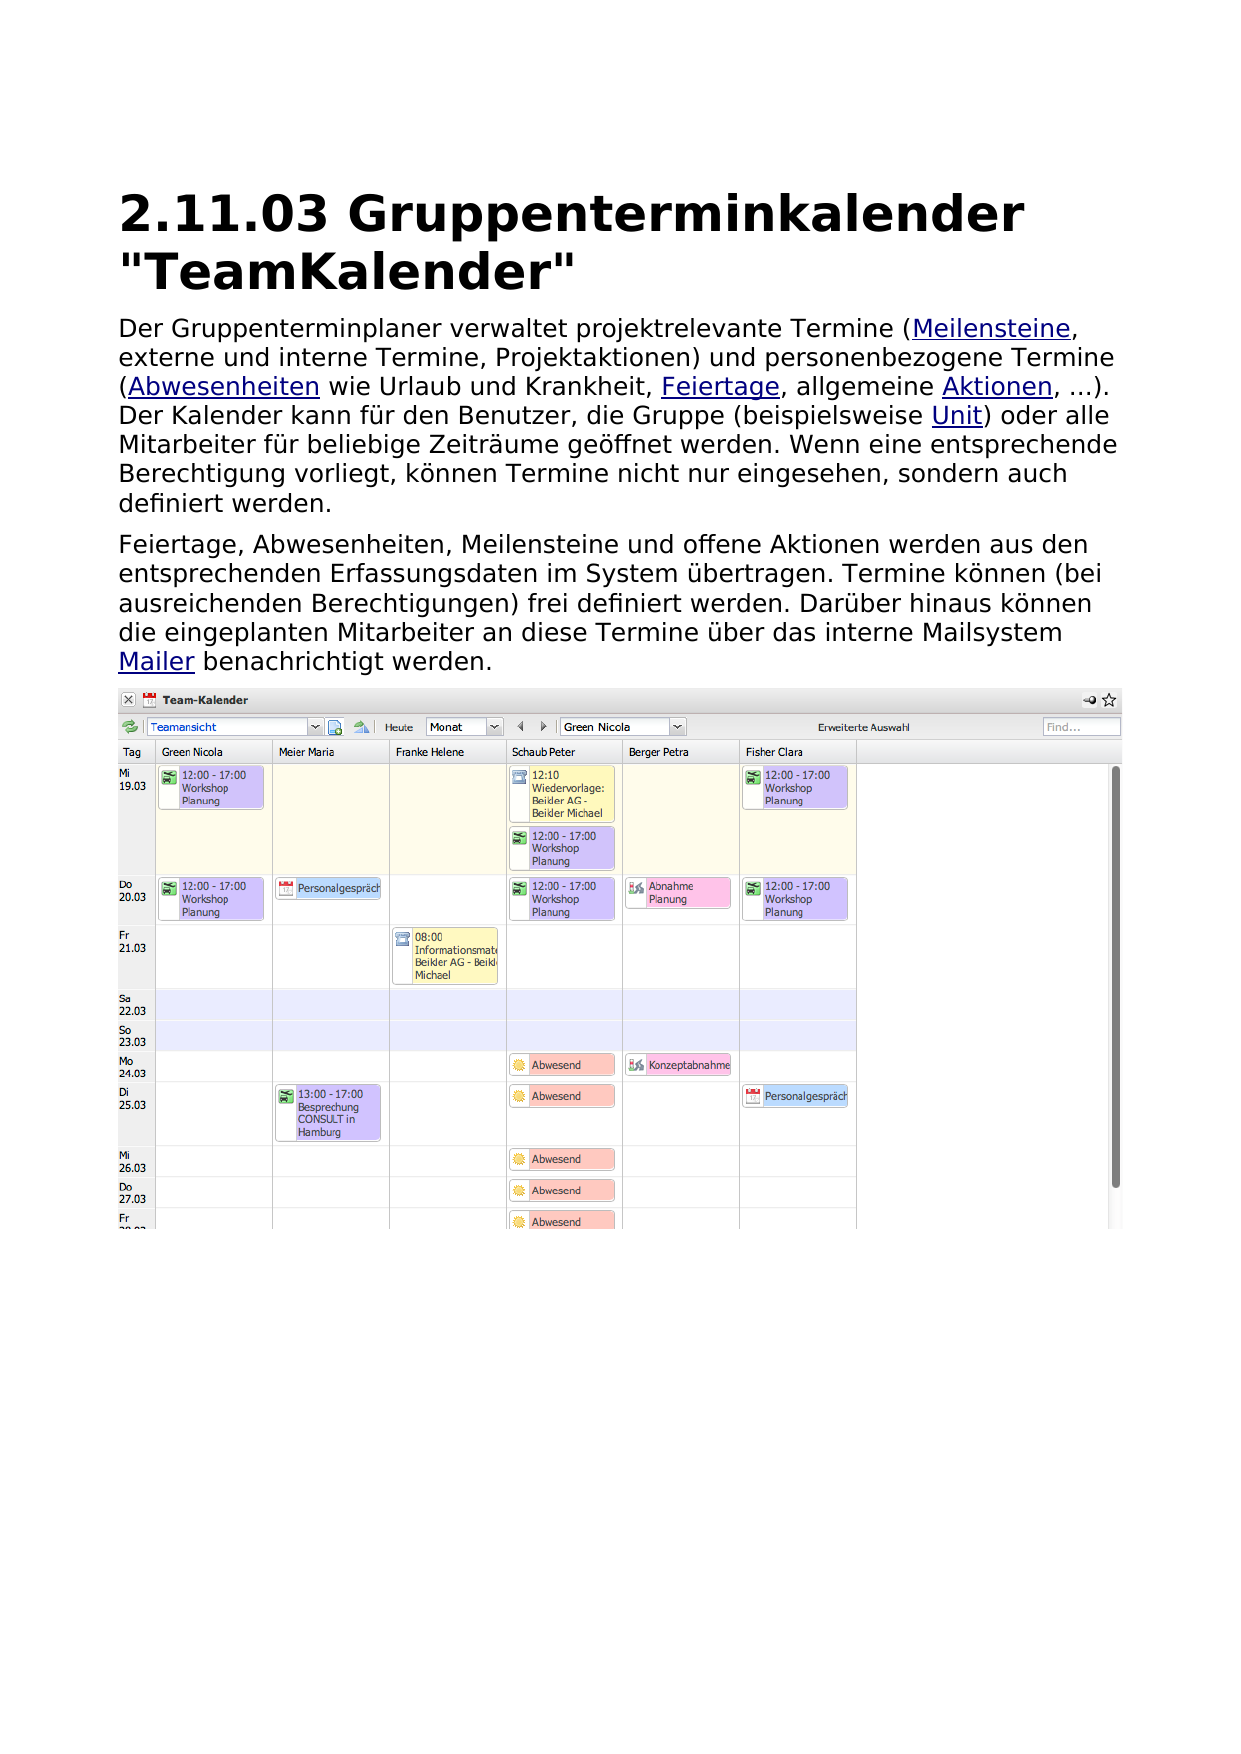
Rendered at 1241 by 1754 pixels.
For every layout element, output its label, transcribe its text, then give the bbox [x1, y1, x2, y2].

subtitle 2.11.03 Gruppenterminkalender "TeamKalender" [118, 185, 1122, 301]
picture [118, 688, 1123, 1229]
text Feiertage, Abwesenheiten, Meilensteine und offene Aktionen werden aus den entsprechenden Erfassungsdaten im System übertragen. Termine können (bei ausreichenden Berechtigungen) frei definiert werden. Darüber hinaus können die eingeplanten Mitarbeiter an diese Termine über das interne Mailsystem Mailer benachrichtigt werden. [118, 530, 1122, 676]
text Der Gruppenterminplaner verwaltet projektrelevante Termine (Meilensteine, externe und interne Termine, Projektaktionen) und personenbezogene Termine (Abwesenheiten wie Urlaub und Krankheit, Feiertage, allgemeine Aktionen, ...). Der Kalender kann für den Benutzer, die Gruppe (beispielsweise Unit) oder alle Mitarbeiter für beliebige Zeiträume geöffnet werden. Wenn eine entsprechende Berechtigung vorliegt, können Termine nicht nur eingesehen, sondern auch definiert werden. [118, 314, 1122, 518]
